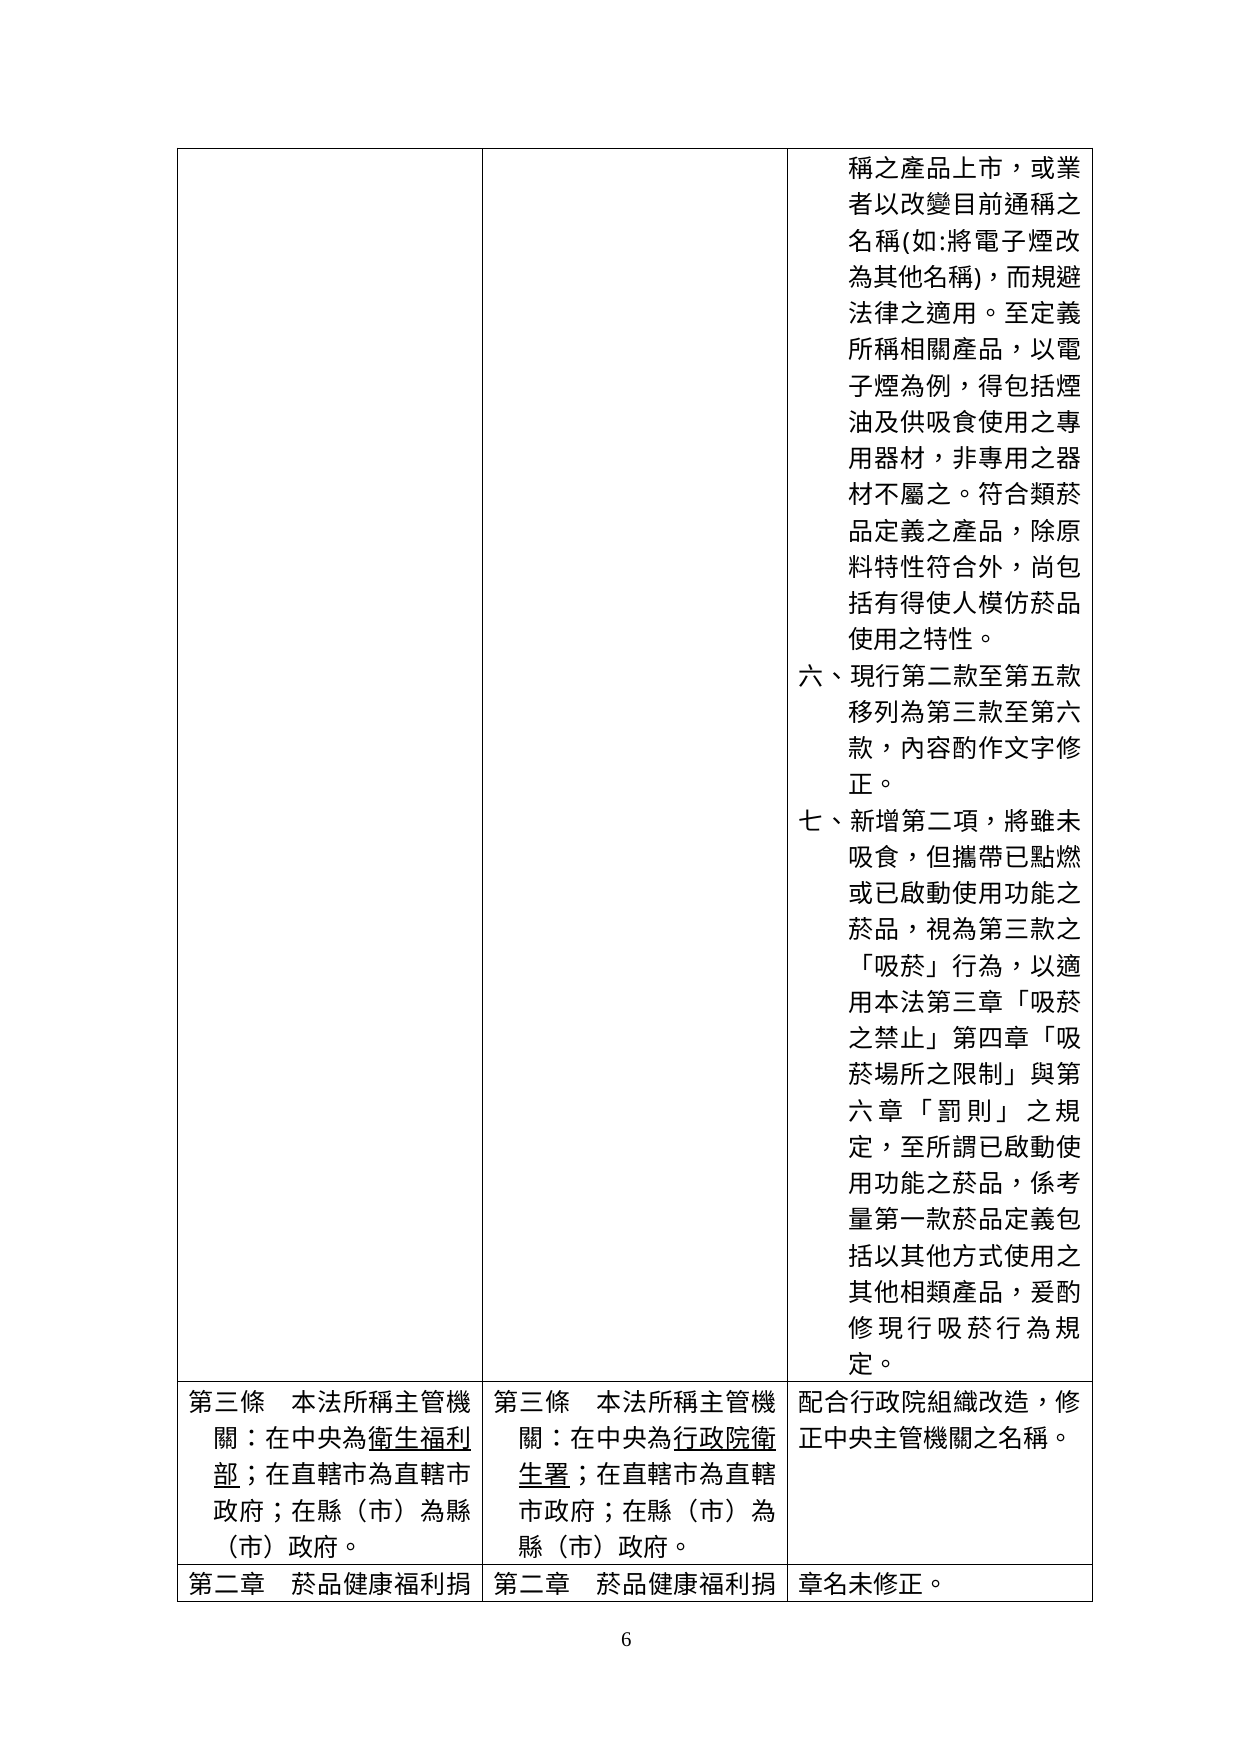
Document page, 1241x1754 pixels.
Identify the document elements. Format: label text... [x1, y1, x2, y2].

table_cell 第三條 本法所稱主管機關：在中央為衛生福利部；在直轄市為直轄市政府；在縣（市）為縣（市）政府。 [178, 1382, 482, 1563]
table_cell 稱之產品上市，或業者以改變目前通稱之名稱(如:將電子煙改為其他名稱)，而規避法律之適用。至定義所稱相關產品，以電子煙為例，得包括煙油及供吸食使用之專用器材，非專用之器材不屬之。符合類菸品定義之產品，除原料特性符合外，尚包括有得使人模仿菸品使用之特性。 六、現行第二款至第五款移列為第三款至第六款，內容酌作文字修正。 七、新增第二項，將雖未吸食，但攜帶已點燃或已啟動使用功能之菸品，視為第三款之「吸菸」行為，以適用本法第三章「吸菸之禁止」第四章「吸菸場所之限制」與第六章「罰則」之規定，至所謂已啟動使用功能之菸品，係考量第一款菸品定義包括以其他方式使用之其他相類產品，爰酌修現行吸菸行為規定。 [788, 149, 1092, 1381]
table_cell [178, 149, 482, 1381]
table_cell 第三條 本法所稱主管機關：在中央為行政院衛生署；在直轄市為直轄市政府；在縣（市）為縣（市）政府。 [483, 1382, 787, 1563]
table_cell 第二章 菸品健康福利捐 [178, 1565, 482, 1601]
table_cell 第二章 菸品健康福利捐 [483, 1565, 787, 1601]
table_cell 配合行政院組織改造，修正中央主管機關之名稱。 [788, 1382, 1092, 1563]
table_cell [483, 149, 787, 1381]
table_cell 章名未修正。 [788, 1565, 1092, 1601]
